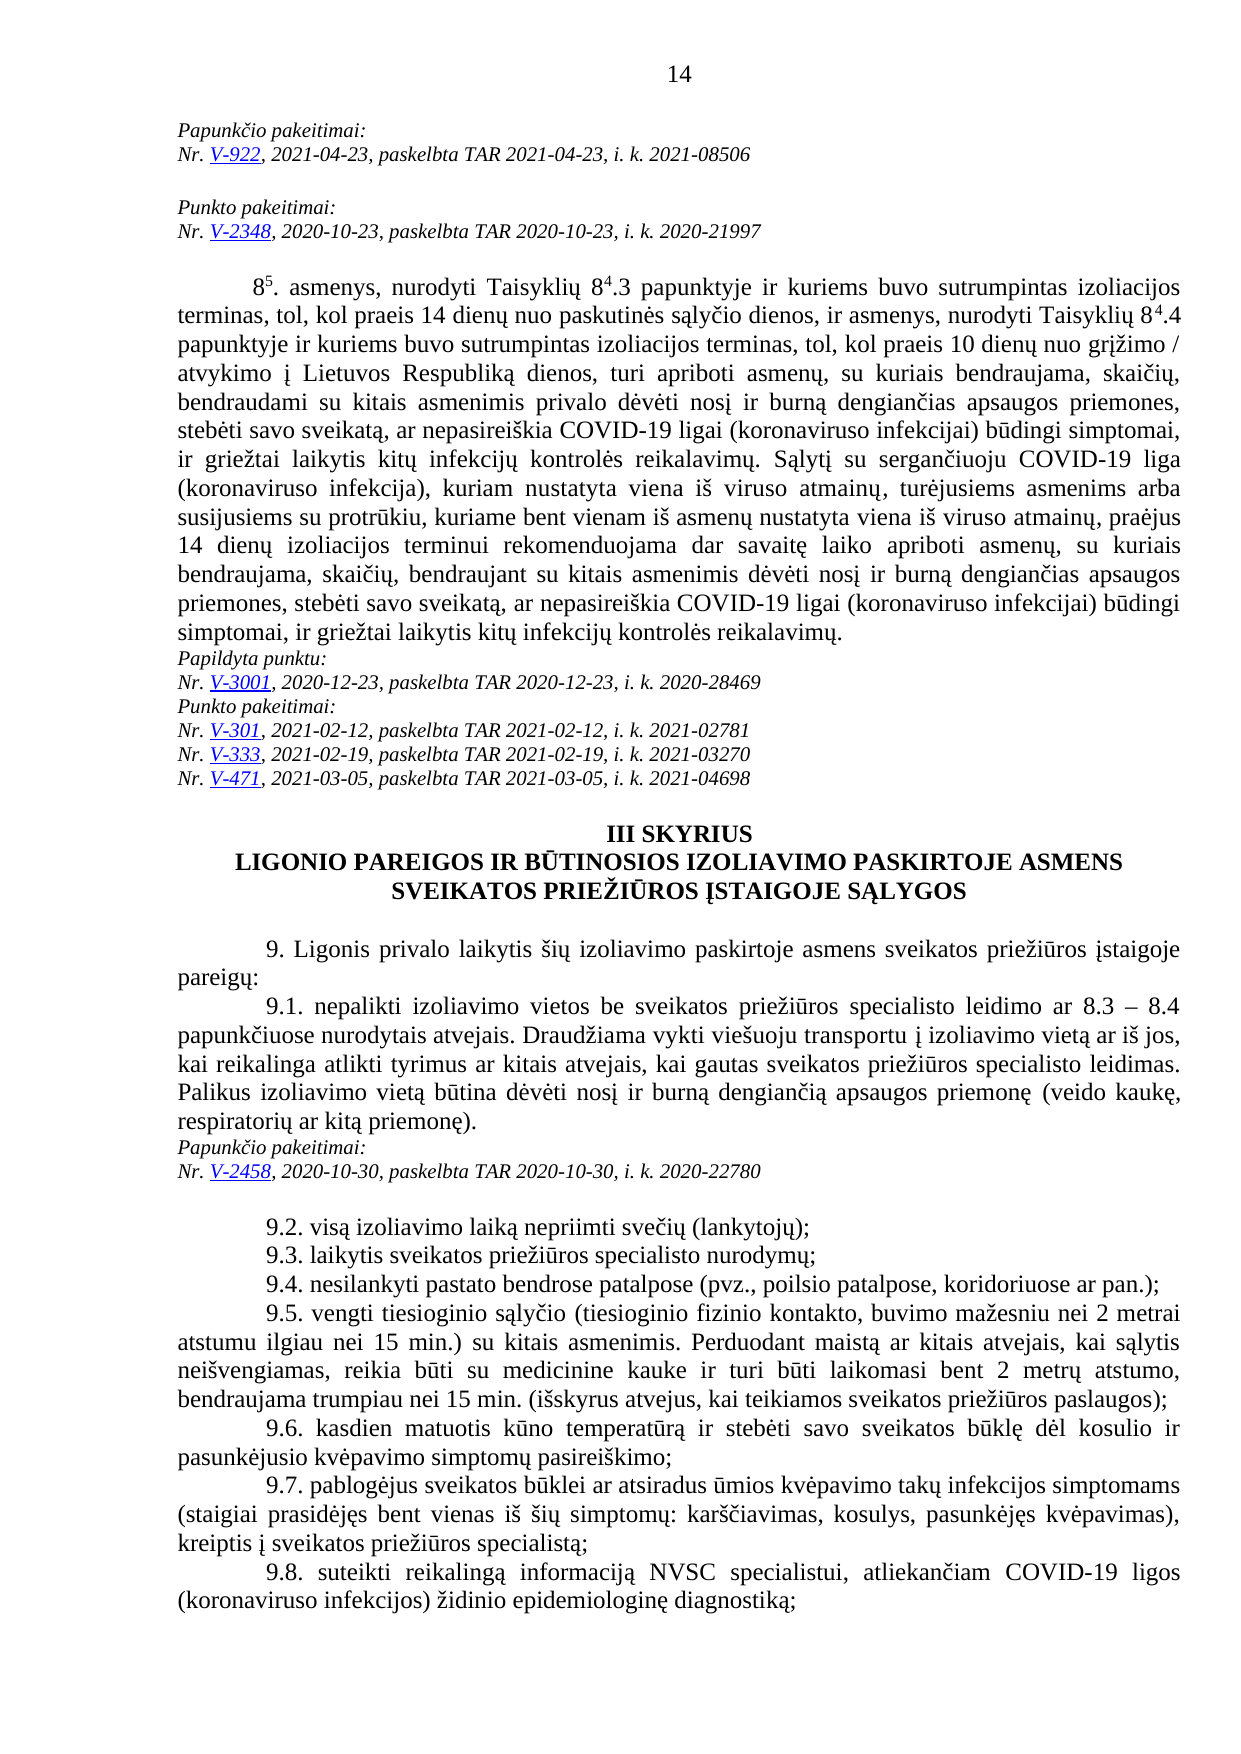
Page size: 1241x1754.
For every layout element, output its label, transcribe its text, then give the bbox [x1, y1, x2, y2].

text Papildyta punktu: [177, 646, 1181, 670]
text 9.6. kasdien matuotis kūno temperatūrą ir stebėti savo sveikatos būklę dėl kosulio ir pasunkėjusio kvėpavimo simptomų pasireiškimo; [177, 1413, 1181, 1471]
text III skyrius [177, 819, 1181, 847]
text 9.2. visą izoliavimo laiką nepriimti svečių (lankytojų); [177, 1212, 1181, 1241]
text Nr. V-922, 2021-04-23, paskelbta TAR 2021-04-23, i. k. 2021-08506 [177, 142, 1181, 166]
text 9.4. nesilankyti pastato bendrose patalpose (pvz., poilsio patalpose, koridoriuose ar pan.); [177, 1269, 1181, 1298]
text Nr. V-2458, 2020-10-30, paskelbta TAR 2020-10-30, i. k. 2020-22780 [177, 1159, 1181, 1183]
text Papunkčio pakeitimai: [177, 118, 1181, 142]
text 9.5. vengti tiesioginio sąlyčio (tiesioginio fizinio kontakto, buvimo mažesniu nei 2 metrai atstumu ilgiau nei 15 min.) su kitais asmenimis. Perduodant maistą ar kitais atvejais, kai sąlytis neišvengiamas, reikia būti su medicinine kauke ir turi būti laikomasi bent 2 metrų atstumo, bendraujama trumpiau nei 15 min. (išskyrus atvejus, kai teikiamos sveikatos priežiūros paslaugos); [177, 1298, 1181, 1413]
text 9.7. pablogėjus sveikatos būklei ar atsiradus ūmios kvėpavimo takų infekcijos simptomams (staigiai prasidėjęs bent vienas iš šių simptomų: karščiavimas, kosulys, pasunkėjęs kvėpavimas), kreiptis į sveikatos priežiūros specialistą; [177, 1471, 1181, 1557]
text 9.8. suteikti reikalingą informaciją NVSC specialistui, atliekančiam COVID-19 ligos (koronaviruso infekcijos) židinio epidemiologinę diagnostiką; [177, 1557, 1181, 1614]
text Nr. V-2348, 2020-10-23, paskelbta TAR 2020-10-23, i. k. 2020-21997 [177, 219, 1181, 243]
text 9.1. nepalikti izoliavimo vietos be sveikatos priežiūros specialisto leidimo ar 8.3 – 8.4 papunkčiuose nurodytais atvejais. Draudžiama vykti viešuoju transportu į izoliavimo vietą ar iš jos, kai reikalinga atlikti tyrimus ar kitais atvejais, kai gautas sveikatos priežiūros specialisto leidimas. Palikus izoliavimo vietą būtina dėvėti nosį ir burną dengiančią apsaugos priemonę (veido kaukę, respiratorių ar kitą priemonę). [177, 991, 1181, 1135]
text Nr. V-333, 2021-02-19, paskelbta TAR 2021-02-19, i. k. 2021-03270 [177, 742, 1181, 766]
text Ligonio pareigos ir BŪTINOSIOS IZOLIAVIMO paskirtoje ASMENS sveikatos priežiūros įstaigoje SĄLYGOS [177, 847, 1181, 905]
text Punkto pakeitimai: [177, 195, 1181, 219]
text 9.3. laikytis sveikatos priežiūros specialisto nurodymų; [177, 1241, 1181, 1269]
text 85. asmenys, nurodyti Taisyklių 84.3 papunktyje ir kuriems buvo sutrumpintas izoliacijos terminas, tol, kol praeis 14 dienų nuo paskutinės sąlyčio dienos, ir asmenys, nurodyti Taisyklių 84.4 papunktyje ir kuriems buvo sutrumpintas izoliacijos terminas, tol, kol praeis 10 dienų nuo grįžimo / atvykimo į Lietuvos Respubliką dienos, turi apriboti asmenų, su kuriais bendraujama, skaičių, bendraudami su kitais asmenimis privalo dėvėti nosį ir burną dengiančias apsaugos priemones, stebėti savo sveikatą, ar nepasireiškia COVID-19 ligai (koronaviruso infekcijai) būdingi simptomai, ir griežtai laikytis kitų infekcijų kontrolės reikalavimų. Sąlytį su sergančiuoju COVID-19 liga (koronaviruso infekcija), kuriam nustatyta viena iš viruso atmainų, turėjusiems asmenims arba susijusiems su protrūkiu, kuriame bent vienam iš asmenų nustatyta viena iš viruso atmainų, praėjus 14 dienų izoliacijos terminui rekomenduojama dar savaitę laiko apriboti asmenų, su kuriais bendraujama, skaičių, bendraujant su kitais asmenimis dėvėti nosį ir burną dengiančias apsaugos priemones, stebėti savo sveikatą, ar nepasireiškia COVID-19 ligai (koronaviruso infekcijai) būdingi simptomai, ir griežtai laikytis kitų infekcijų kontrolės reikalavimų. [177, 272, 1181, 646]
text Nr. V-301, 2021-02-12, paskelbta TAR 2021-02-12, i. k. 2021-02781 [177, 718, 1181, 742]
text Nr. V-3001, 2020-12-23, paskelbta TAR 2020-12-23, i. k. 2020-28469 [177, 670, 1181, 694]
text Papunkčio pakeitimai: [177, 1135, 1181, 1159]
text Nr. V-471, 2021-03-05, paskelbta TAR 2021-03-05, i. k. 2021-04698 [177, 766, 1181, 790]
text 9. Ligonis privalo laikytis šių izoliavimo paskirtoje asmens sveikatos priežiūros įstaigoje pareigų: [177, 934, 1181, 991]
text Punkto pakeitimai: [177, 694, 1181, 718]
